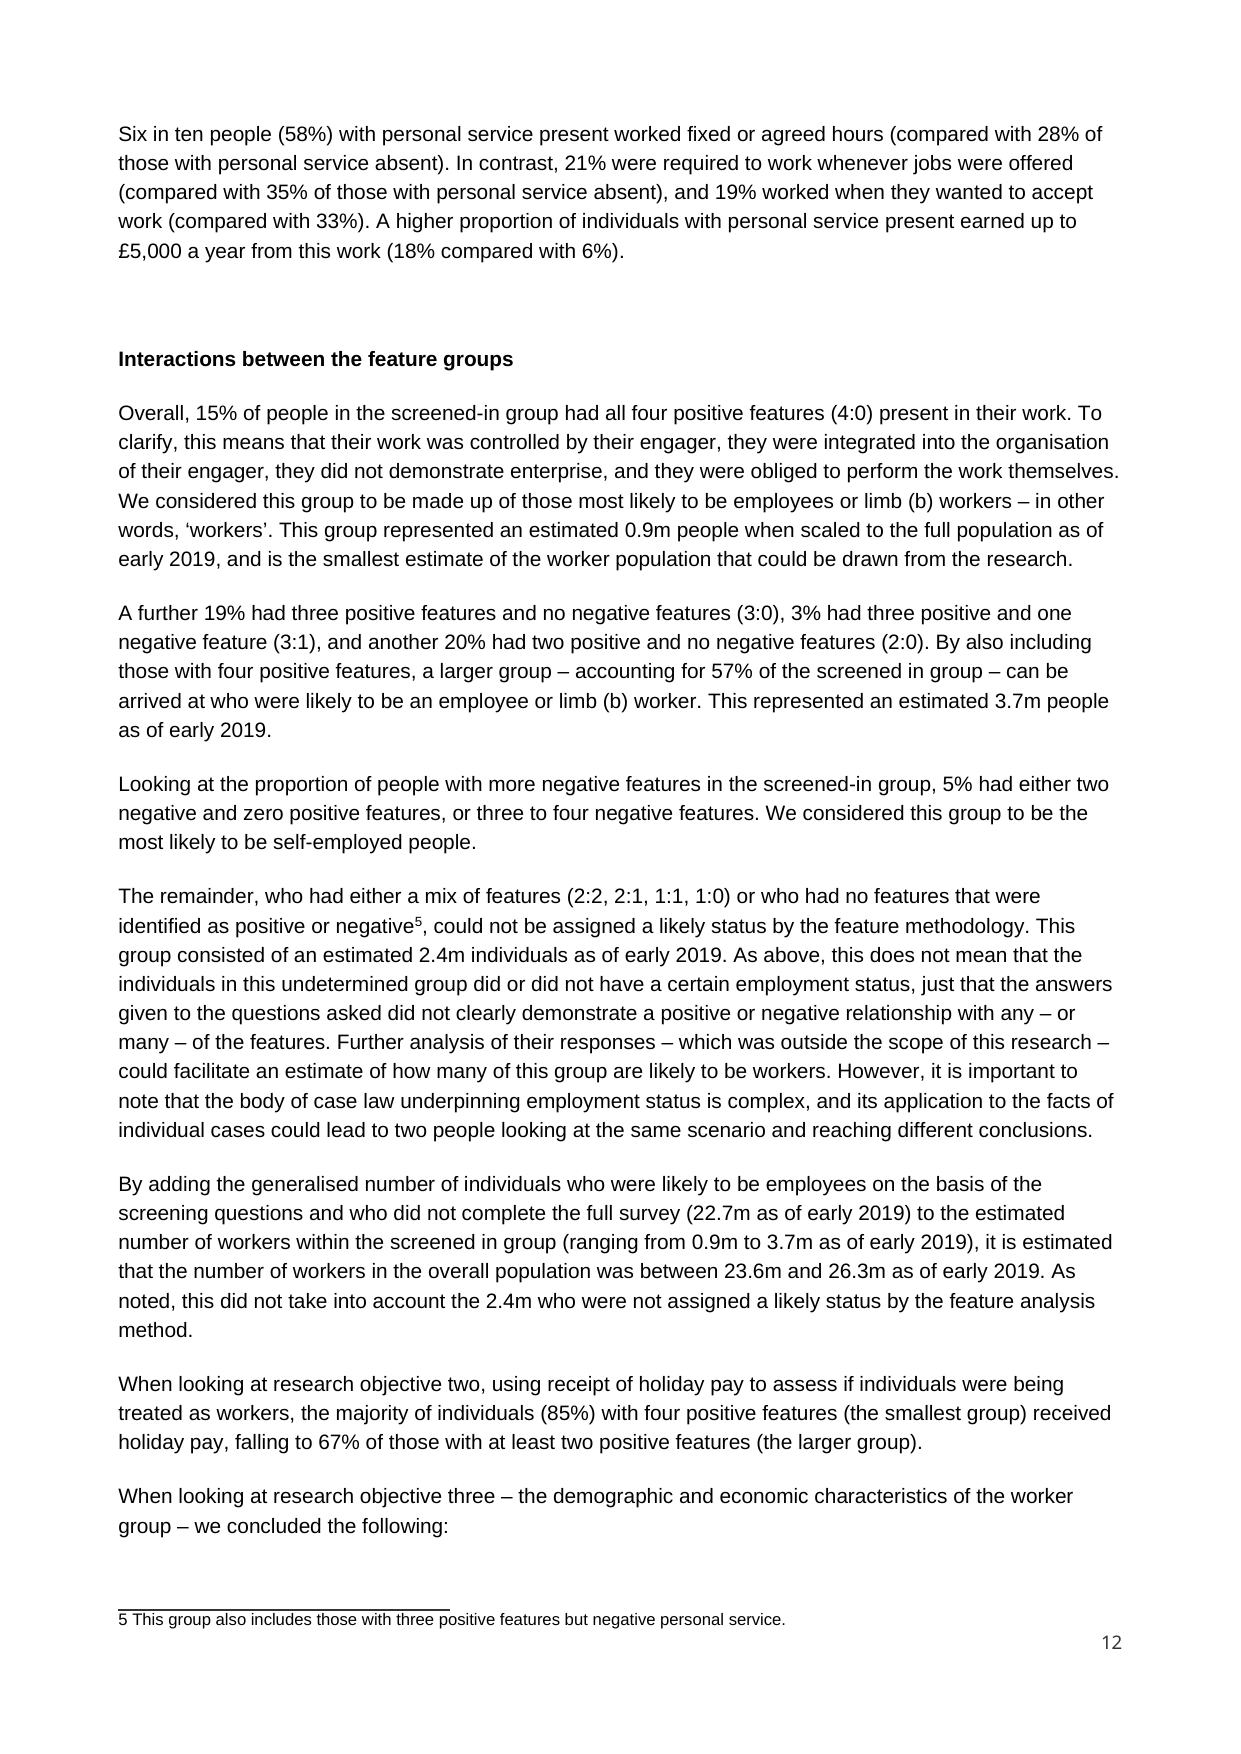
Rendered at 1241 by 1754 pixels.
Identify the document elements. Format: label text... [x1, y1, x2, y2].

text This group also includes those with three positive features but negative personal service. [118, 1610, 1122, 1629]
text When looking at research objective three – the demographic and economic characteristics of the worker group – we concluded the following: [118, 1481, 1122, 1539]
subtitle Interactions between the feature groups [118, 343, 1122, 372]
text Overall, 15% of people in the screened-in group had all four positive features (4:0) present in their work. To clarify, this means that their work was controlled by their engager, they were integrated into the organisation of their engager, they did not demonstrate enterprise, and they were obliged to perform the work themselves. We considered this group to be made up of those most likely to be employees or limb (b) workers – in other words, ‘workers’. This group represented an estimated 0.9m people when scaled to the full population as of early 2019, and is the smallest estimate of the worker population that could be drawn from the research. [118, 397, 1122, 572]
text The remainder, who had either a mix of features (2:2, 2:1, 1:1, 1:0) or who had no features that were identified as positive or negative, could not be assigned a likely status by the feature methodology. This group consisted of an estimated 2.4m individuals as of early 2019. As above, this does not mean that the individuals in this undetermined group did or did not have a certain employment status, just that the answers given to the questions asked did not clearly demonstrate a positive or negative relationship with any – or many – of the features. Further analysis of their responses – which was outside the scope of this research –could facilitate an estimate of how many of this group are likely to be workers. However, it is important to note that the body of case law underpinning employment status is complex, and its application to the facts of individual cases could lead to two people looking at the same scenario and reaching different conclusions. [118, 881, 1122, 1143]
text Looking at the proportion of people with more negative features in the screened-in group, 5% had either two negative and zero positive features, or three to four negative features. We considered this group to be the most likely to be self-employed people. [118, 768, 1122, 856]
text A further 19% had three positive features and no negative features (3:0), 3% had three positive and one negative feature (3:1), and another 20% had two positive and no negative features (2:0). By also including those with four positive features, a larger group – accounting for 57% of the screened in group – can be arrived at who were likely to be an employee or limb (b) worker. This represented an estimated 3.7m people as of early 2019. [118, 597, 1122, 743]
text Six in ten people (58%) with personal service present worked fixed or agreed hours (compared with 28% of those with personal service absent). In contrast, 21% were required to work whenever jobs were offered (compared with 35% of those with personal service absent), and 19% worked when they wanted to accept work (compared with 33%). A higher proportion of individuals with personal service present earned up to £5,000 a year from this work (18% compared with 6%). [118, 118, 1122, 264]
text By adding the generalised number of individuals who were likely to be employees on the basis of the screening questions and who did not complete the full survey (22.7m as of early 2019) to the estimated number of workers within the screened in group (ranging from 0.9m to 3.7m as of early 2019), it is estimated that the number of workers in the overall population was between 23.6m and 26.3m as of early 2019. As noted, this did not take into account the 2.4m who were not assigned a likely status by the feature analysis method. [118, 1168, 1122, 1343]
text When looking at research objective two, using receipt of holiday pay to assess if individuals were being treated as workers, the majority of individuals (85%) with four positive features (the smallest group) received holiday pay, falling to 67% of those with at least two positive features (the larger group). [118, 1368, 1122, 1456]
